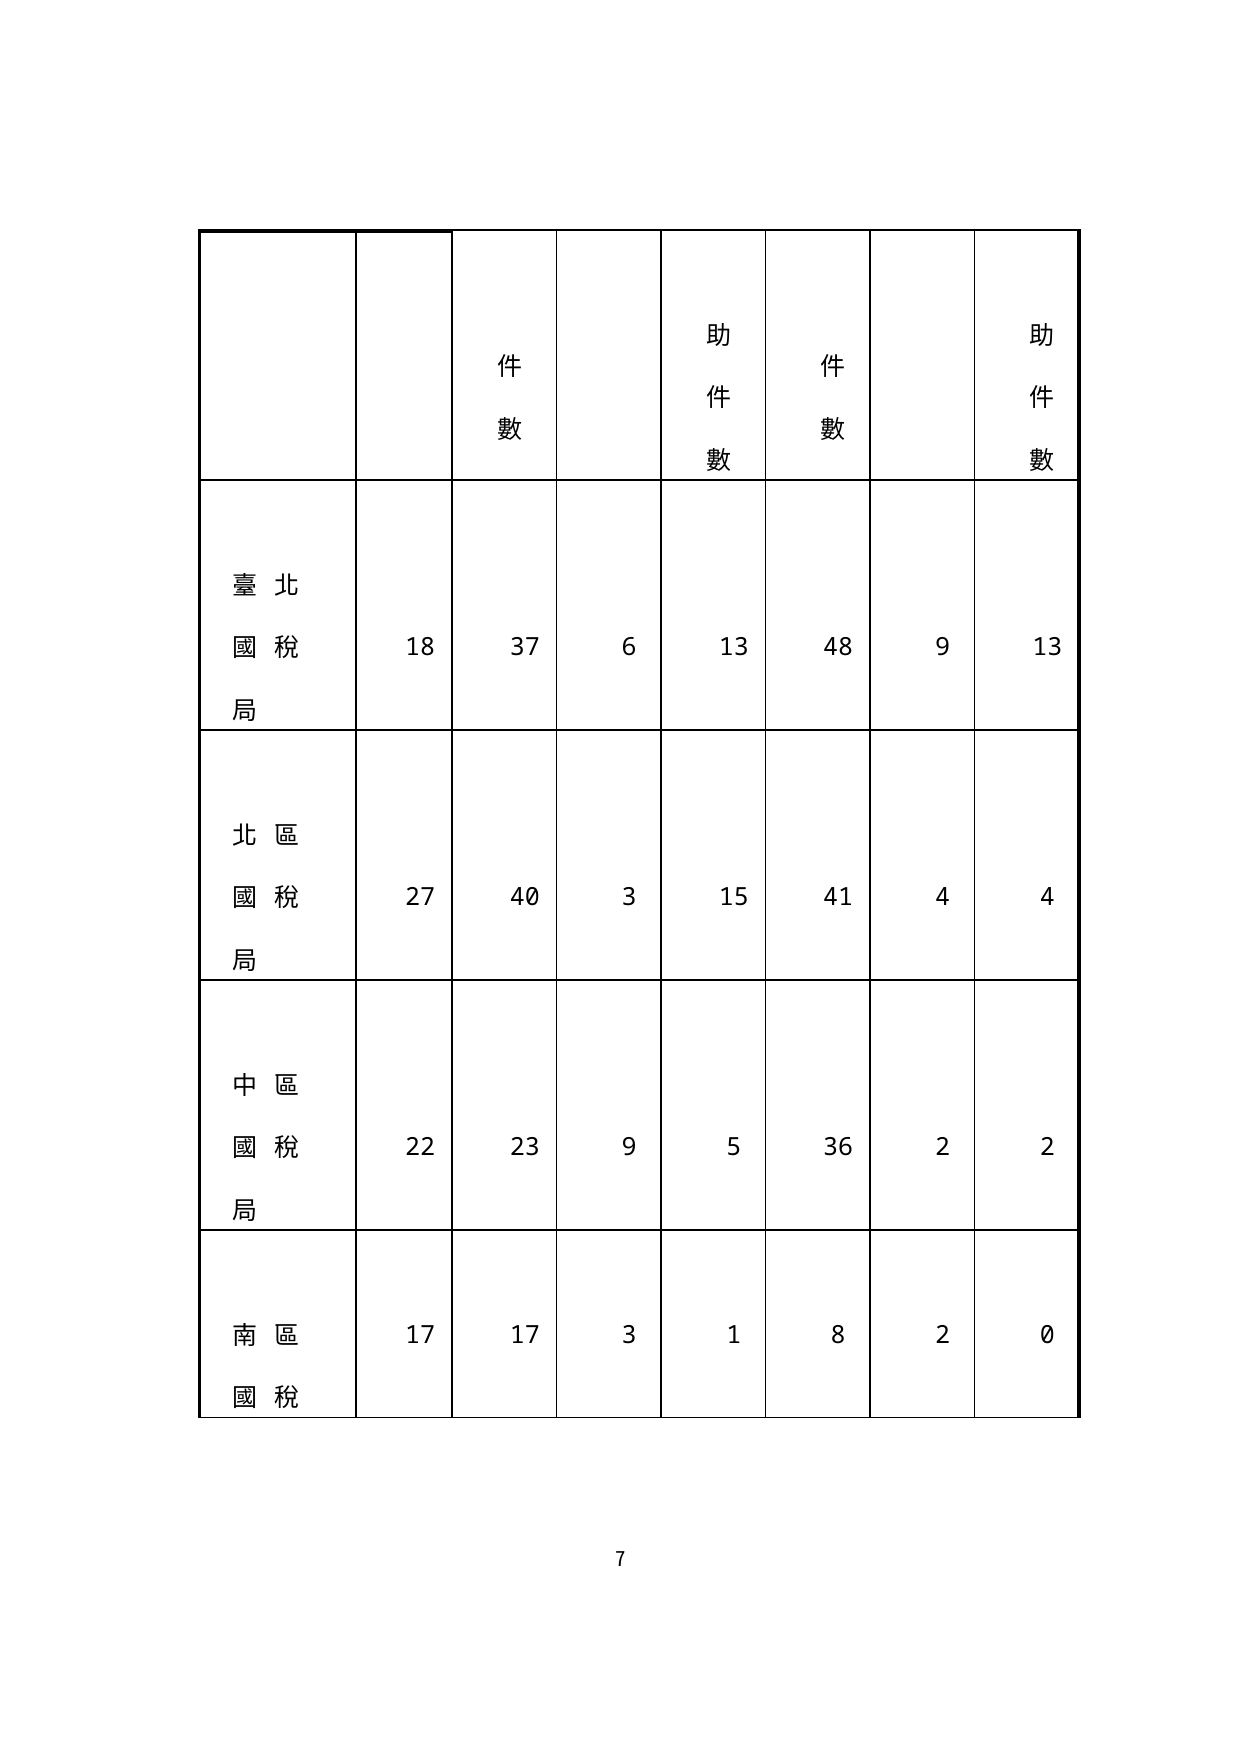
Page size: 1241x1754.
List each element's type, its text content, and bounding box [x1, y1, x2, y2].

table_cell 15 [662, 731, 765, 979]
table_header [357, 233, 451, 479]
table_cell 13 [662, 481, 765, 729]
table_cell 22 [357, 981, 451, 1229]
table_cell 37 [453, 481, 556, 729]
table_cell 3 [557, 1231, 660, 1417]
table_cell 1 [662, 1231, 765, 1417]
table_cell 18 [357, 481, 451, 729]
table_cell 41 [766, 731, 869, 979]
table_cell 南區國稅 [201, 1231, 355, 1417]
table_cell 48 [766, 481, 869, 729]
table_cell 17 [357, 1231, 451, 1417]
table_cell 中區國稅局 [201, 981, 355, 1229]
table_cell 8 [766, 1231, 869, 1417]
table_cell 36 [766, 981, 869, 1229]
table_cell 27 [357, 731, 451, 979]
table_cell 件數 [766, 231, 869, 479]
table_cell [871, 231, 974, 479]
table_header [201, 233, 355, 479]
table_cell 0 [975, 1231, 1077, 1417]
table_cell 4 [975, 731, 1077, 979]
table_cell 9 [871, 481, 974, 729]
table_cell 2 [871, 1231, 974, 1417]
table_cell 23 [453, 981, 556, 1229]
table_cell 40 [453, 731, 556, 979]
table_cell 3 [557, 731, 660, 979]
table_cell 臺北國稅局 [201, 481, 355, 729]
table_cell 6 [557, 481, 660, 729]
table_cell 件數 [453, 231, 556, 479]
table_cell 13 [975, 481, 1077, 729]
table_cell [557, 231, 660, 479]
table_cell 9 [557, 981, 660, 1229]
table_cell 2 [975, 981, 1077, 1229]
table_cell 17 [453, 1231, 556, 1417]
table_cell 助件數 [662, 231, 765, 479]
table_cell 助件數 [975, 231, 1077, 479]
table_cell 4 [871, 731, 974, 979]
table_cell 2 [871, 981, 974, 1229]
table_cell 北區國稅局 [201, 731, 355, 979]
table_cell 5 [662, 981, 765, 1229]
